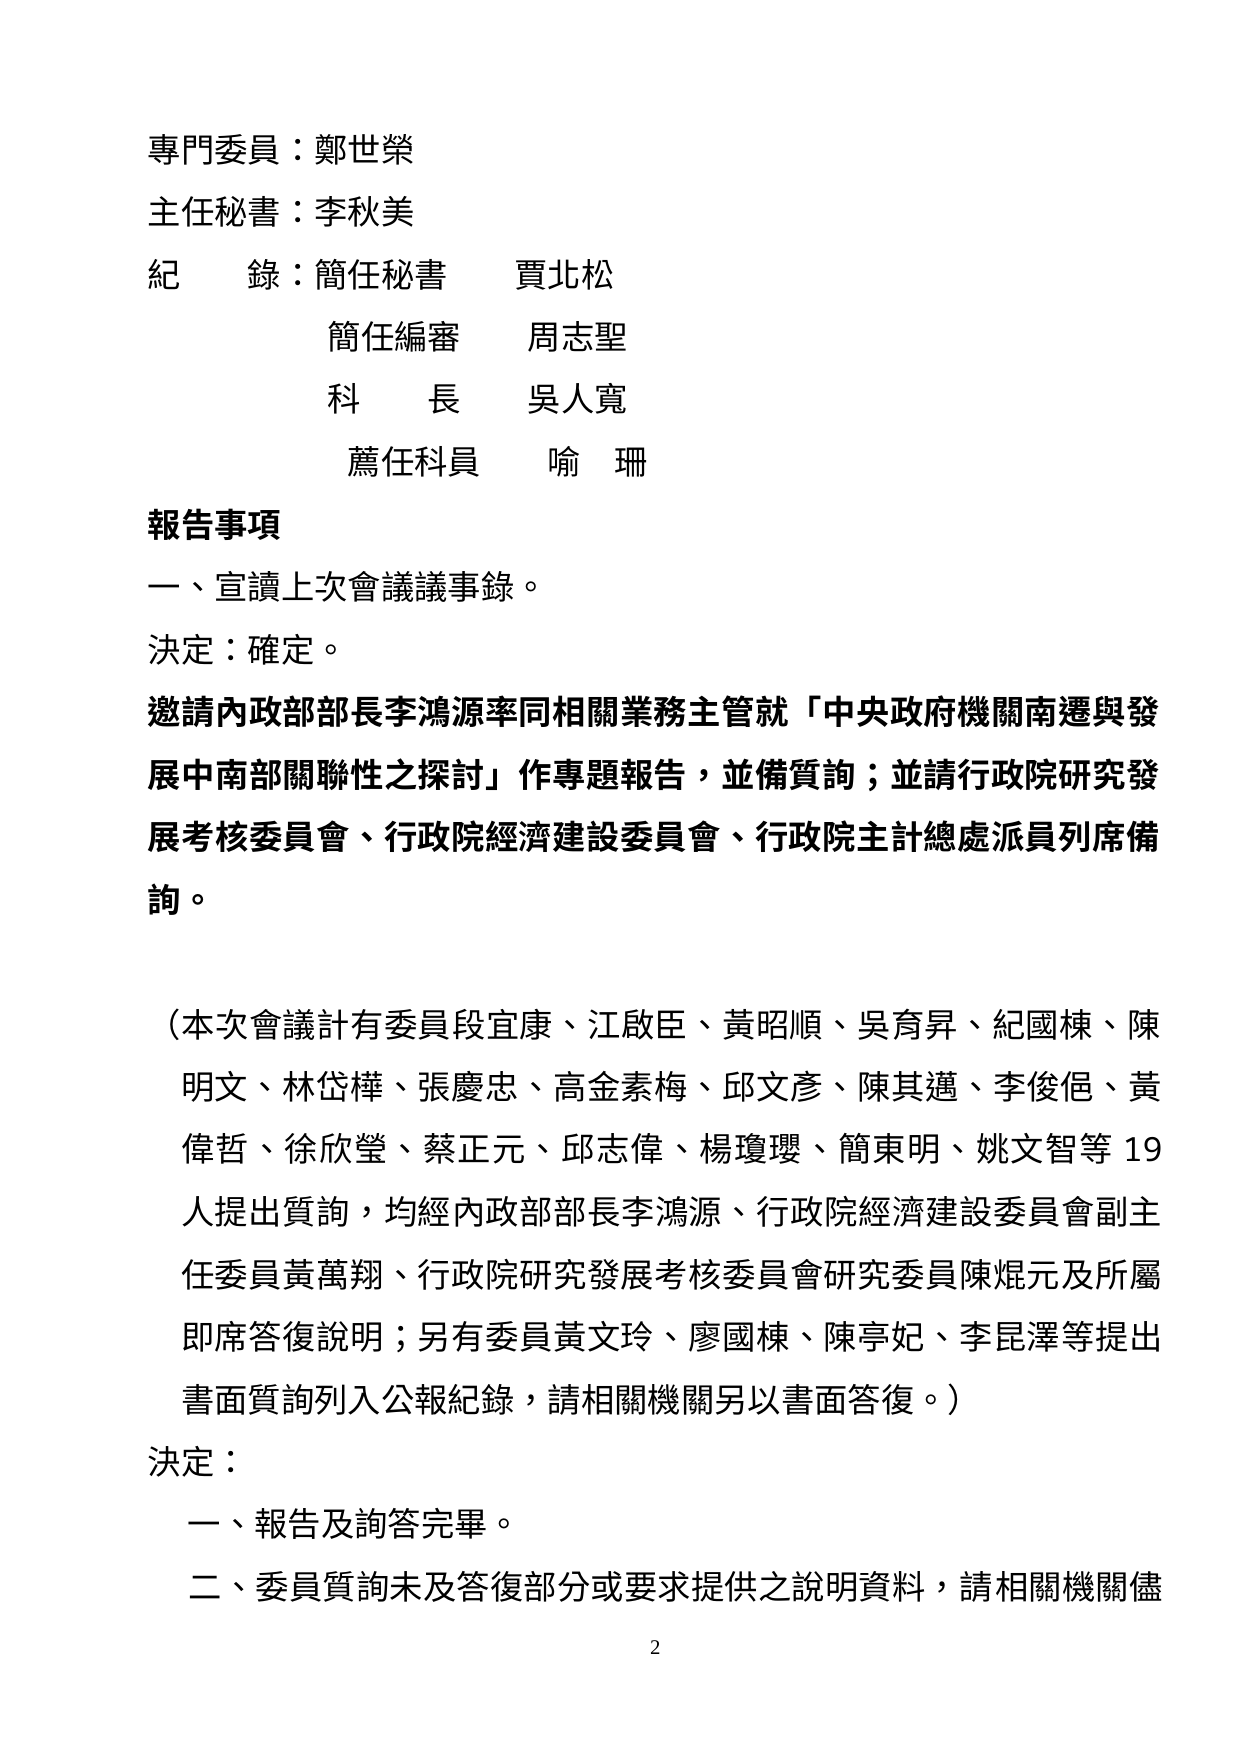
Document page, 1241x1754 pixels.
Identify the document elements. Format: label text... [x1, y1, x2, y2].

text 簡任編審 周志聖 [148, 293, 1240, 356]
text 專門委員：鄭世榮 [148, 106, 1240, 168]
text 決定：確定。 [148, 606, 1162, 668]
text 科 長 吳人寬 [148, 356, 1240, 418]
text 紀 錄：簡任秘書 賈北松 [148, 231, 1240, 293]
text 主任秘書：李秋美 [148, 168, 1240, 231]
text 邀請內政部部長李鴻源率同相關業務主管就「中央政府機關南遷與發展中南部關聯性之探討」作專題報告，並備質詢；並請行政院研究發展考核委員會、行政院經濟建設委員會、行政院主計總處派員列席備詢。 [148, 668, 1162, 918]
text 二、委員質詢未及答復部分或要求提供之說明資料，請相關機關儘 [148, 1543, 1162, 1606]
text 薦任科員 喻 珊 [148, 418, 1240, 481]
text 決定： [148, 1418, 1162, 1481]
text 一、報告及詢答完畢。 [148, 1481, 1162, 1543]
text 報告事項 [148, 481, 1240, 543]
text （本次會議計有委員段宜康、江啟臣、黃昭順、吳育昇、紀國棟、陳明文、林岱樺、張慶忠、高金素梅、邱文彥、陳其邁、李俊俋、黃偉哲、徐欣瑩、蔡正元、邱志偉、楊瓊瓔、簡東明、姚文智等19人提出質詢，均經內政部部長李鴻源、行政院經濟建設委員會副主任委員黃萬翔、行政院研究發展考核委員會研究委員陳焜元及所屬即席答復說明；另有委員黃文玲、廖國棟、陳亭妃、李昆澤等提出書面質詢列入公報紀錄，請相關機關另以書面答復。） [148, 981, 1162, 1418]
text 一、宣讀上次會議議事錄。 [148, 543, 1162, 606]
